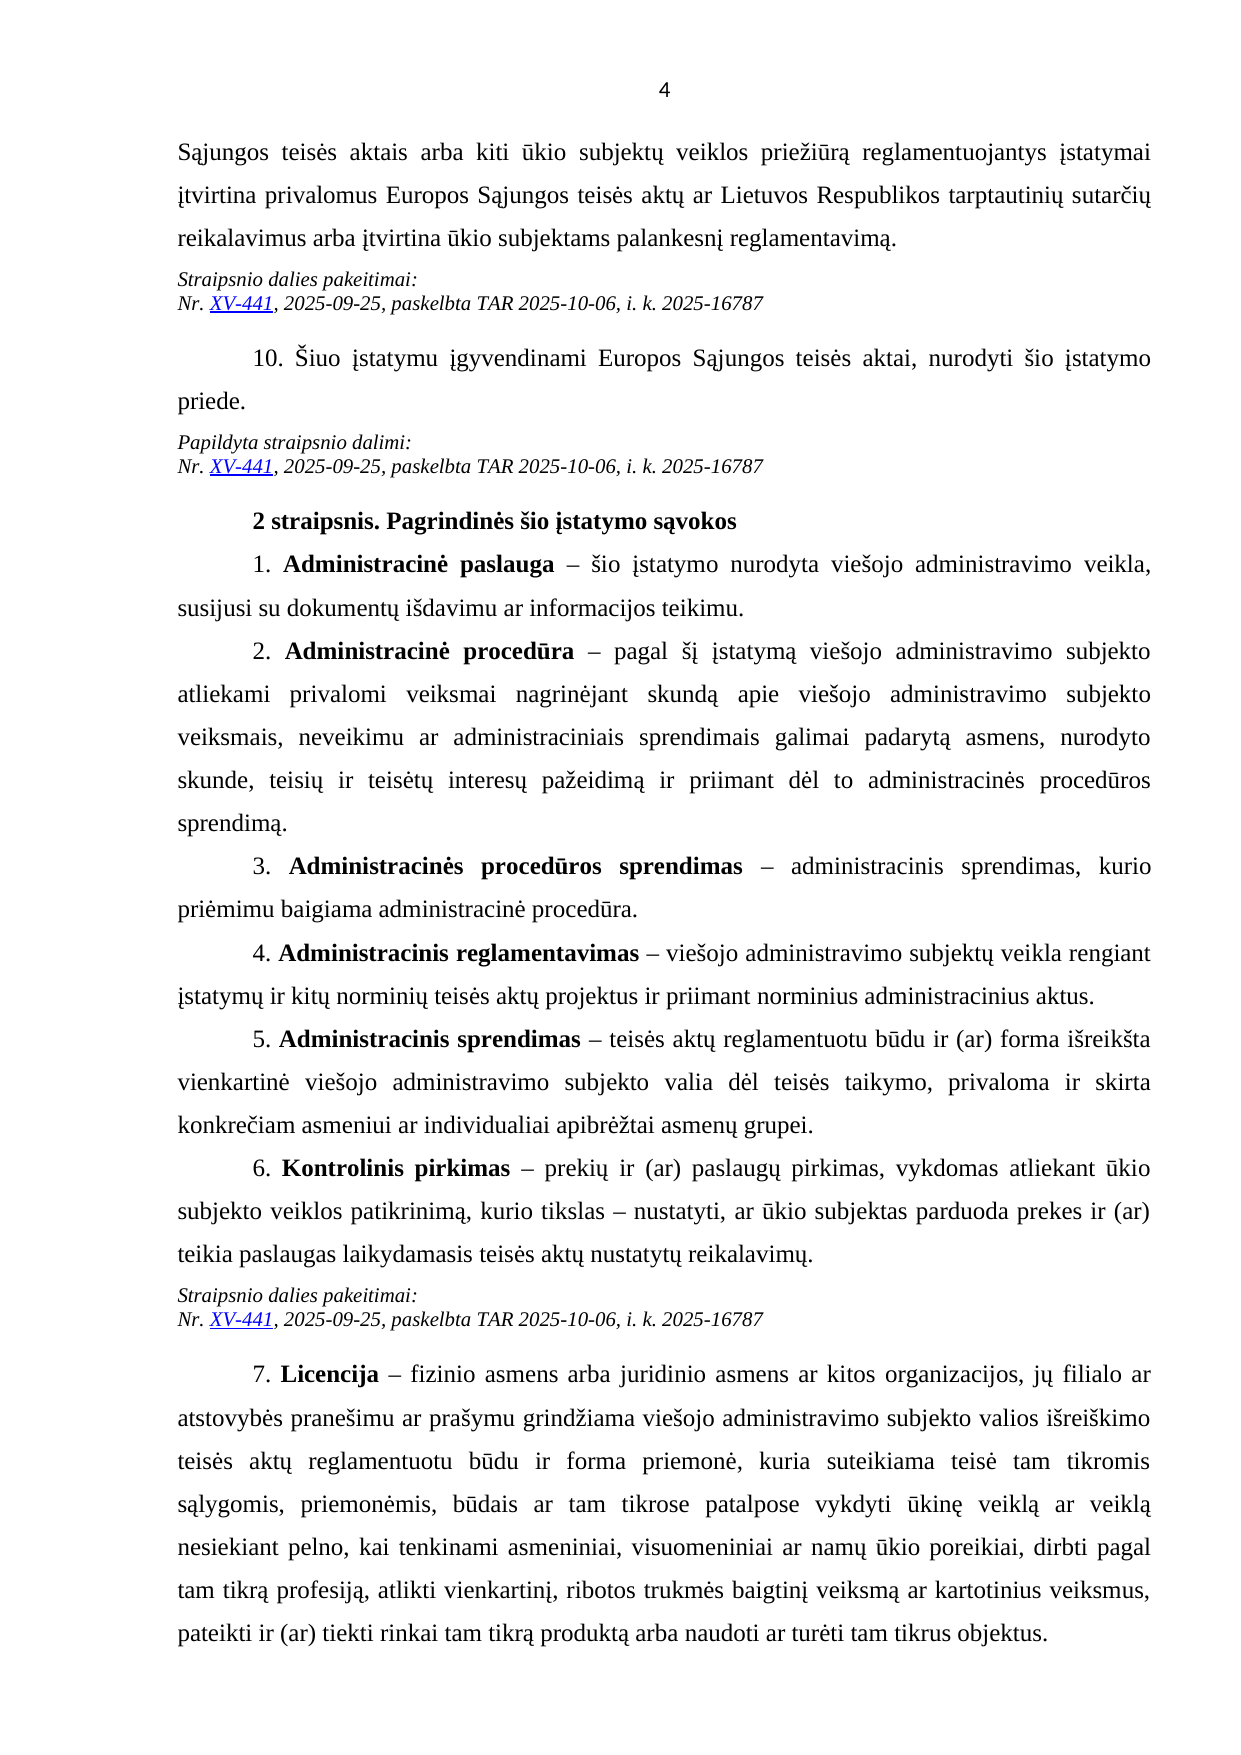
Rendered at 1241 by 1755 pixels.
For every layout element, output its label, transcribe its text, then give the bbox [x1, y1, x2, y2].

text 1. Administracinė paslauga – šio įstatymo nurodyta viešojo administravimo veikla, susijusi su dokumentų išdavimu ar informacijos teikimu. [177, 549, 1152, 621]
text 5. Administracinis sprendimas – teisės aktų reglamentuotu būdu ir (ar) forma išreikšta vienkartinė viešojo administravimo subjekto valia dėl teisės taikymo, privaloma ir skirta konkrečiam asmeniui ar individualiai apibrėžtai asmenų grupei. [177, 1024, 1152, 1139]
text 6. Kontrolinis pirkimas – prekių ir (ar) paslaugų pirkimas, vykdomas atliekant ūkio subjekto veiklos patikrinimą, kurio tikslas – nustatyti, ar ūkio subjektas parduoda prekes ir (ar) teikia paslaugas laikydamasis teisės aktų nustatytų reikalavimų. [177, 1153, 1152, 1268]
text Nr. XV-441, 2025-09-25, paskelbta TAR 2025-10-06, i. k. 2025-16787 [177, 1307, 1152, 1331]
text Nr. XV-441, 2025-09-25, paskelbta TAR 2025-10-06, i. k. 2025-16787 [177, 454, 1152, 478]
text Sąjungos teisės aktais arba kiti ūkio subjektų veiklos priežiūrą reglamentuojantys įstatymai įtvirtina privalomus Europos Sąjungos teisės aktų ar Lietuvos Respublikos tarptautinių sutarčių reikalavimus arba įtvirtina ūkio subjektams palankesnį reglamentavimą. [177, 137, 1152, 252]
text 3. Administracinės procedūros sprendimas – administracinis sprendimas, kurio priėmimu baigiama administracinė procedūra. [177, 851, 1152, 923]
text Papildyta straipsnio dalimi: [177, 429, 1152, 454]
text 7. Licencija – fizinio asmens arba juridinio asmens ar kitos organizacijos, jų filialo ar atstovybės pranešimu ar prašymu grindžiama viešojo administravimo subjekto valios išreiškimo teisės aktų reglamentuotu būdu ir forma priemonė, kuria suteikiama teisė tam tikromis sąlygomis, priemonėmis, būdais ar tam tikrose patalpose vykdyti ūkinę veiklą ar veiklą nesiekiant pelno, kai tenkinami asmeniniai, visuomeniniai ar namų ūkio poreikiai, dirbti pagal tam tikrą profesiją, atlikti vienkartinį, ribotos trukmės baigtinį veiksmą ar kartotinius veiksmus, pateikti ir (ar) tiekti rinkai tam tikrą produktą arba naudoti ar turėti tam tikrus objektus. [177, 1359, 1152, 1647]
text 10. Šiuo įstatymu įgyvendinami Europos Sąjungos teisės aktai, nurodyti šio įstatymo priede. [177, 343, 1152, 415]
text 4. Administracinis reglamentavimas – viešojo administravimo subjektų veikla rengiant įstatymų ir kitų norminių teisės aktų projektus ir priimant norminius administracinius aktus. [177, 938, 1152, 1009]
text Straipsnio dalies pakeitimai: [177, 1283, 1152, 1307]
text Nr. XV-441, 2025-09-25, paskelbta TAR 2025-10-06, i. k. 2025-16787 [177, 291, 1152, 314]
text 2. Administracinė procedūra – pagal šį įstatymą viešojo administravimo subjekto atliekami privalomi veiksmai nagrinėjant skundą apie viešojo administravimo subjekto veiksmais, neveikimu ar administraciniais sprendimais galimai padarytą asmens, nurodyto skunde, teisių ir teisėtų interesų pažeidimą ir priimant dėl to administracinės procedūros sprendimą. [177, 636, 1152, 837]
text 2 straipsnis. Pagrindinės šio įstatymo sąvokos [177, 506, 1152, 535]
text Straipsnio dalies pakeitimai: [177, 266, 1152, 291]
